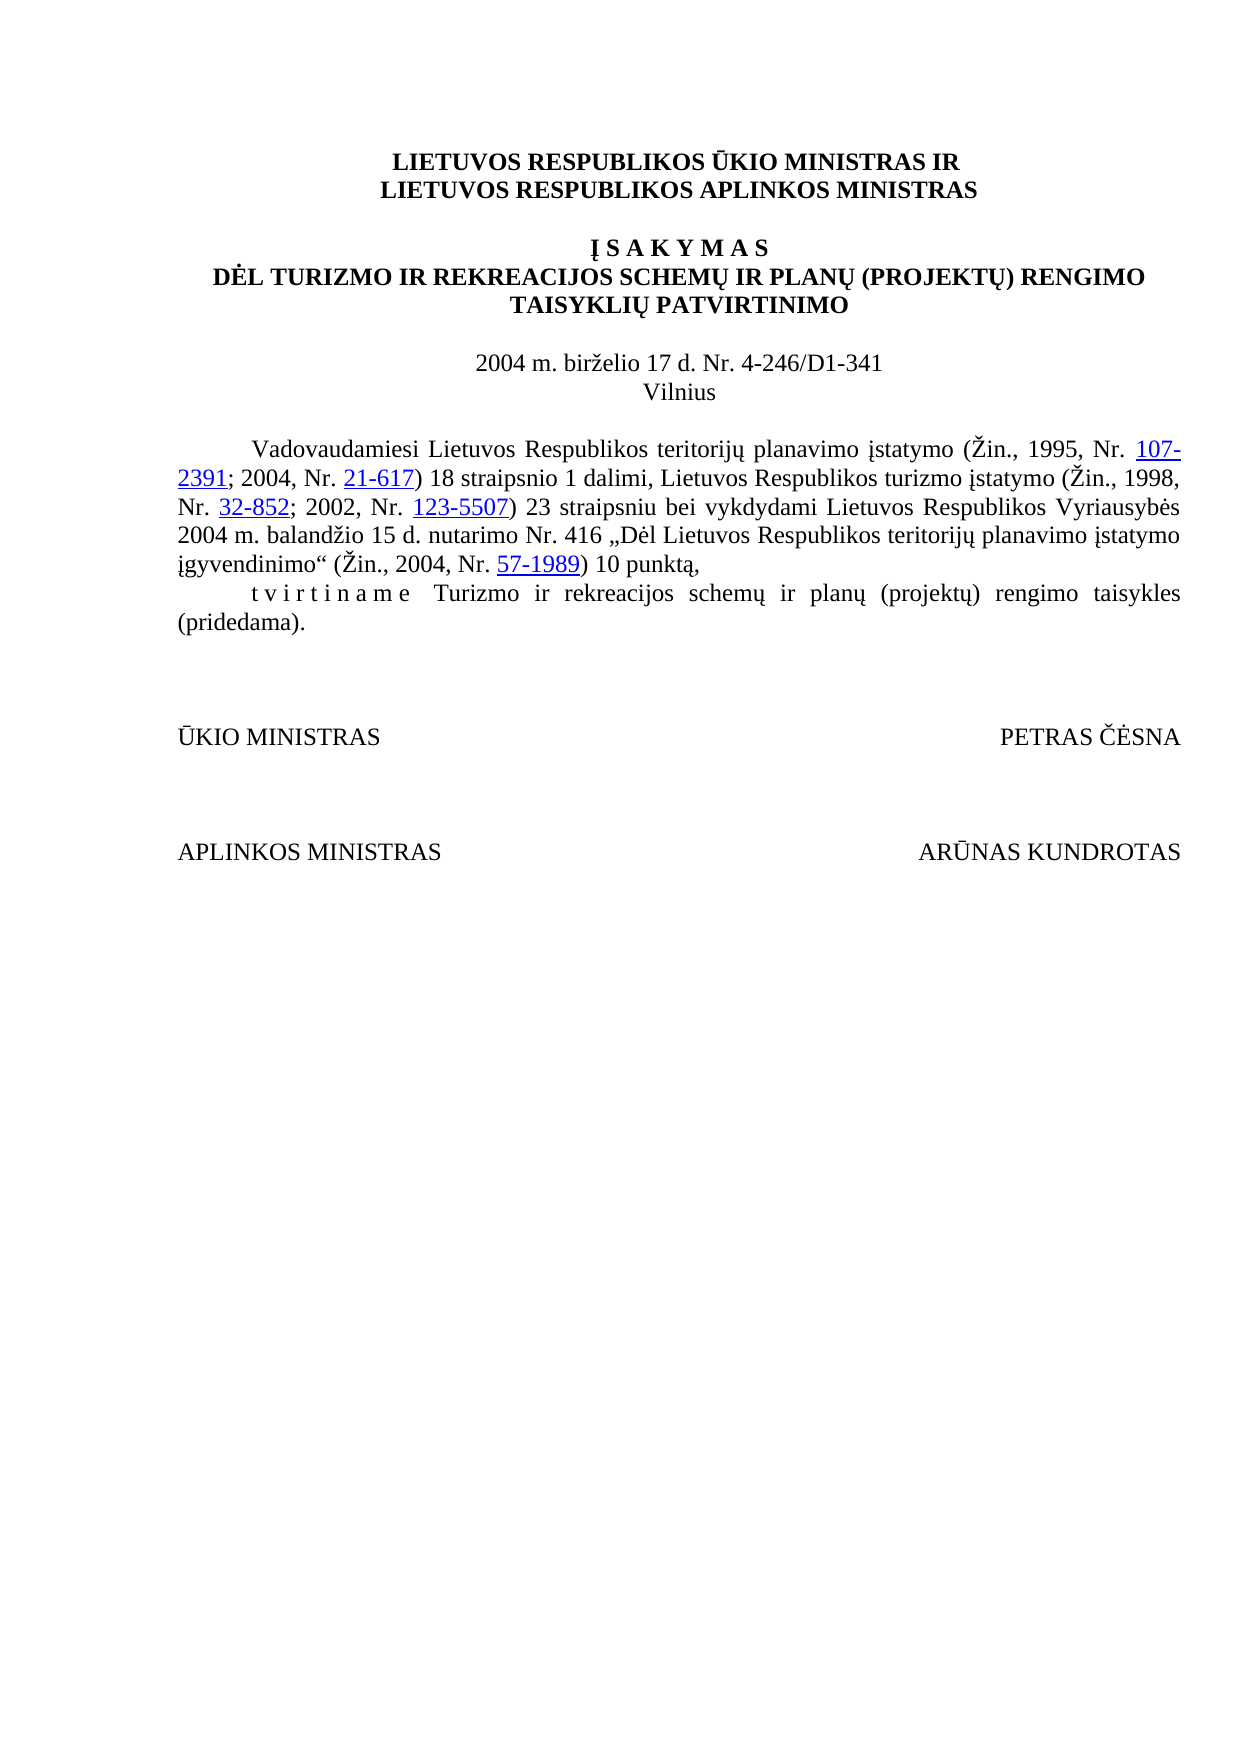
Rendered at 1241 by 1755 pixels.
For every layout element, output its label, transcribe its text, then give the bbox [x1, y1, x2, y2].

text Vadovaudamiesi Lietuvos Respublikos teritorijų planavimo įstatymo (Žin., 1995, Nr. 107-2391; 2004, Nr. 21-617) 18 straipsnio 1 dalimi, Lietuvos Respublikos turizmo įstatymo (Žin., 1998, Nr. 32-852; 2002, Nr. 123-5507) 23 straipsniu bei vykdydami Lietuvos Respublikos Vyriausybės 2004 m. balandžio 15 d. nutarimo Nr. 416 „Dėl Lietuvos Respublikos teritorijų planavimo įstatymo įgyvendinimo“ (Žin., 2004, Nr. 57-1989) 10 punktą, [177, 434, 1181, 578]
text ŪKIO MINISTRAS PETRAS ČĖSNA [177, 722, 1181, 751]
text Į S A K Y M A S [177, 233, 1181, 262]
text LIETUVOS RESPUBLIKOS ŪKIO MINISTRAS IR [177, 147, 1181, 176]
text DĖL TURIZMO IR REKREACIJOS SCHEMŲ IR PLANŲ (PROJEKTŲ) RENGIMO TAISYKLIŲ PATVIRTINIMO [177, 262, 1181, 319]
text 2004 m. birželio 17 d. Nr. 4-246/D1-341 [177, 348, 1181, 377]
text LIETUVOS RESPUBLIKOS APLINKOS MINISTRAS [177, 176, 1181, 204]
text APLINKOS MINISTRAS ARŪNAS KUNDROTAS [177, 837, 1181, 866]
text tvirtiname Turizmo ir rekreacijos schemų ir planų (projektų) rengimo taisykles (pridedama). [177, 578, 1181, 636]
text Vilnius [177, 377, 1181, 406]
